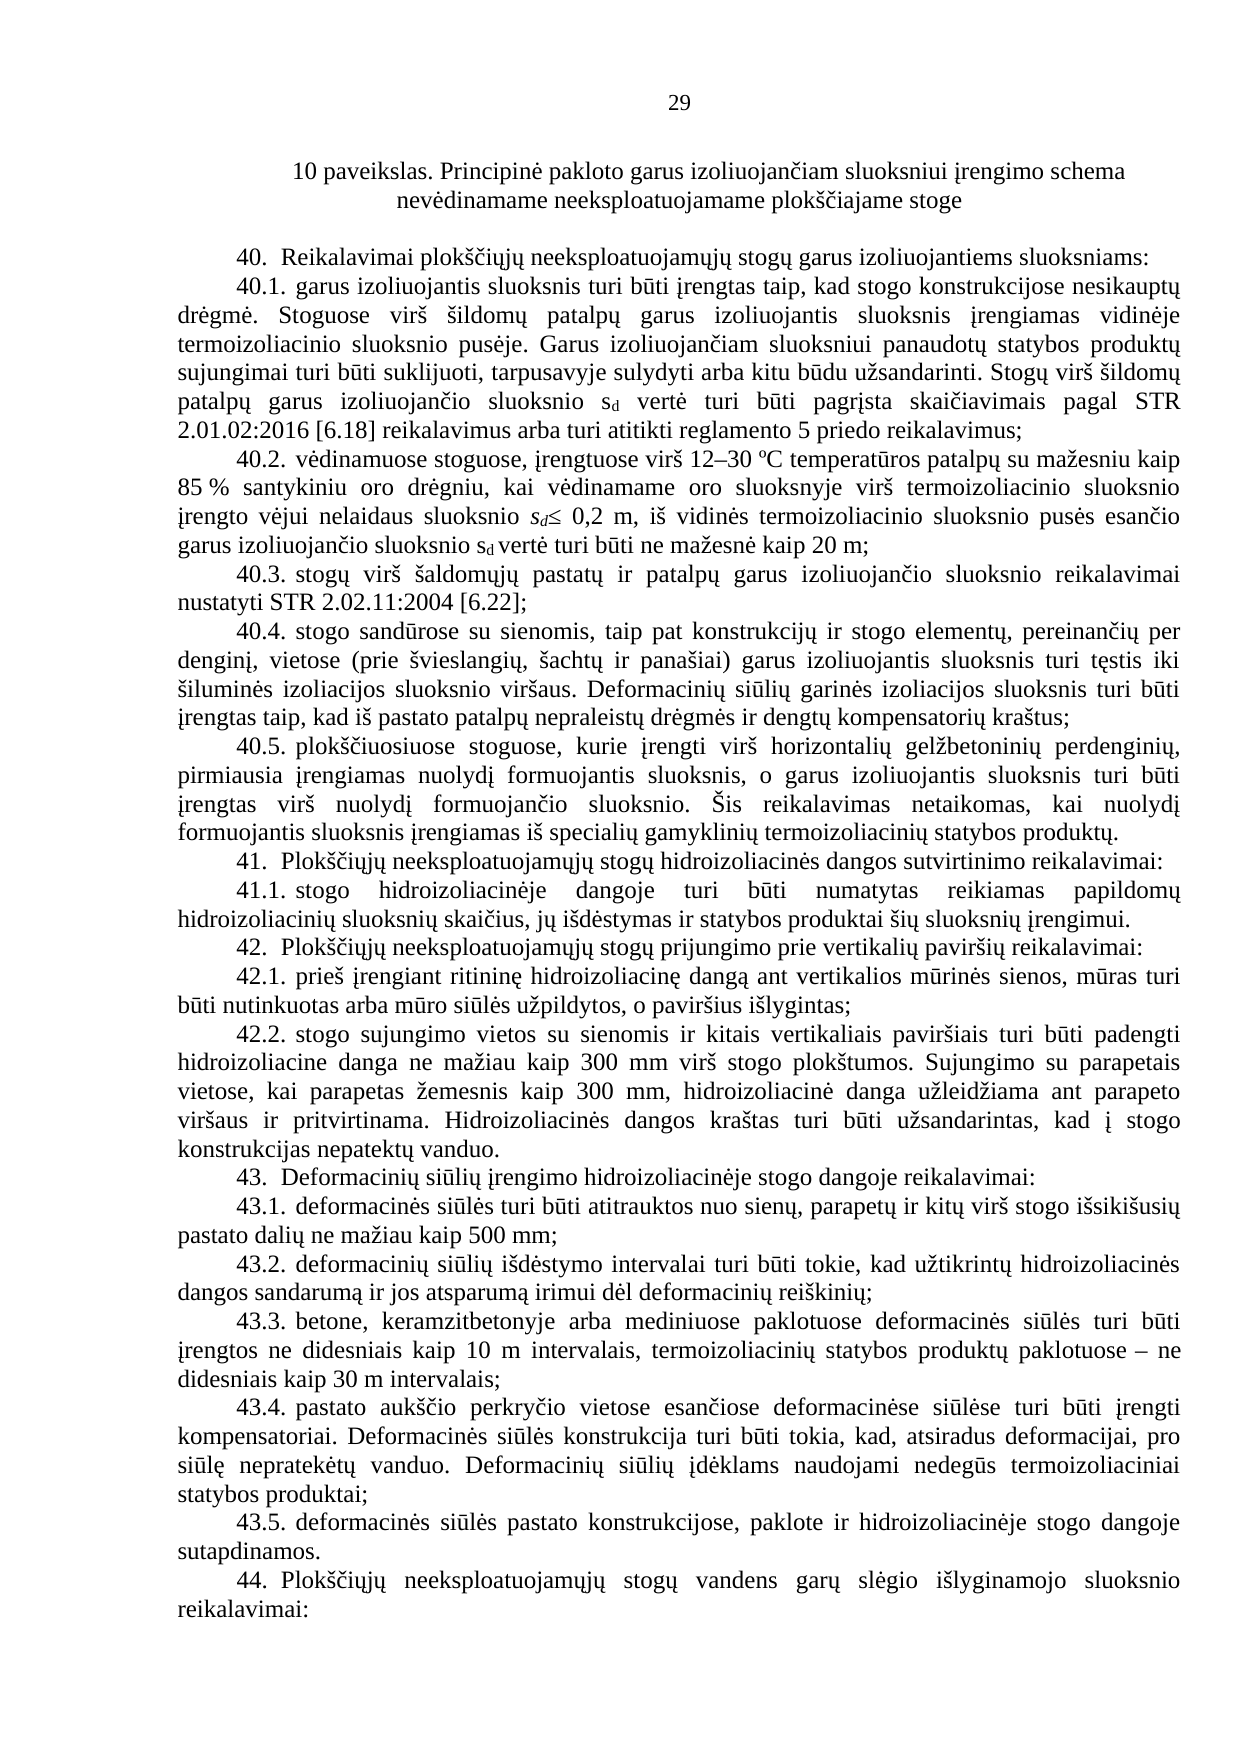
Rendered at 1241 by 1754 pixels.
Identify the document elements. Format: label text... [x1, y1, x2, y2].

text 43.5. deformacinės siūlės pastato konstrukcijose, paklote ir hidroizoliacinėje stogo dangoje sutapdinamos. [177, 1507, 1181, 1565]
text 41.1. stogo hidroizoliacinėje dangoje turi būti numatytas reikiamas papildomų hidroizoliacinių sluoksnių skaičius, jų išdėstymas ir statybos produktai šių sluoksnių įrengimui. [177, 875, 1181, 932]
text 40.3. stogų virš šaldomųjų pastatų ir patalpų garus izoliuojančio sluoksnio reikalavimai nustatyti STR 2.02.11:2004 [6.22]; [177, 559, 1181, 616]
text 43.2. deformacinių siūlių išdėstymo intervalai turi būti tokie, kad užtikrintų hidroizoliacinės dangos sandarumą ir jos atsparumą irimui dėl deformacinių reiškinių; [177, 1249, 1181, 1306]
text 42.1. prieš įrengiant ritininę hidroizoliacinę dangą ant vertikalios mūrinės sienos, mūras turi būti nutinkuotas arba mūro siūlės užpildytos, o paviršius išlygintas; [177, 961, 1181, 1019]
text 40.5. plokščiuosiuose stoguose, kurie įrengti virš horizontalių gelžbetoninių perdenginių, pirmiausia įrengiamas nuolydį formuojantis sluoksnis, o garus izoliuojantis sluoksnis turi būti įrengtas virš nuolydį formuojančio sluoksnio. Šis reikalavimas netaikomas, kai nuolydį formuojantis sluoksnis įrengiamas iš specialių gamyklinių termoizoliacinių statybos produktų. [177, 731, 1181, 846]
text 40. Reikalavimai plokščiųjų neeksploatuojamųjų stogų garus izoliuojantiems sluoksniams: [236, 242, 1181, 271]
text 42.2. stogo sujungimo vietos su sienomis ir kitais vertikaliais paviršiais turi būti padengti hidroizoliacine danga ne mažiau kaip 300 mm virš stogo plokštumos. Sujungimo su parapetais vietose, kai parapetas žemesnis kaip 300 mm, hidroizoliacinė danga užleidžiama ant parapeto viršaus ir pritvirtinama. Hidroizoliacinės dangos kraštas turi būti užsandarintas, kad į stogo konstrukcijas nepatektų vanduo. [177, 1019, 1181, 1162]
text 40.2. vėdinamuose stoguose, įrengtuose virš 12–30 ºC temperatūros patalpų su mažesniu kaip 85 % santykiniu oro drėgniu, kai vėdinamame oro sluoksnyje virš termoizoliacinio sluoksnio įrengto vėjui nelaidaus sluoksnio sd≤ 0,2 m, iš vidinės termoizoliacinio sluoksnio pusės esančio garus izoliuojančio sluoksnio sd vertė turi būti ne mažesnė kaip 20 m; [177, 444, 1181, 559]
text 42. Plokščiųjų neeksploatuojamųjų stogų prijungimo prie vertikalių paviršių reikalavimai: [236, 932, 1181, 961]
text 44. Plokščiųjų neeksploatuojamųjų stogų vandens garų slėgio išlyginamojo sluoksnio reikalavimai: [177, 1565, 1181, 1622]
text 43.3. betone, keramzitbetonyje arba mediniuose paklotuose deformacinės siūlės turi būti įrengtos ne didesniais kaip 10 m intervalais, termoizoliacinių statybos produktų paklotuose – ne didesniais kaip 30 m intervalais; [177, 1306, 1181, 1392]
text 43.4. pastato aukščio perkryčio vietose esančiose deformacinėse siūlėse turi būti įrengti kompensatoriai. Deformacinės siūlės konstrukcija turi būti tokia, kad, atsiradus deformacijai, pro siūlę nepratekėtų vanduo. Deformacinių siūlių įdėklams naudojami nedegūs termoizoliaciniai statybos produktai; [177, 1392, 1181, 1507]
text 43. Deformacinių siūlių įrengimo hidroizoliacinėje stogo dangoje reikalavimai: [236, 1162, 1181, 1191]
text 41. Plokščiųjų neeksploatuojamųjų stogų hidroizoliacinės dangos sutvirtinimo reikalavimai: [236, 846, 1181, 875]
text 10 paveikslas. Principinė pakloto garus izoliuojančiam sluoksniui įrengimo schema nevėdinamame neeksploatuojamame plokščiajame stoge [177, 156, 1181, 214]
text 43.1. deformacinės siūlės turi būti atitrauktos nuo sienų, parapetų ir kitų virš stogo išsikišusių pastato dalių ne mažiau kaip 500 mm; [177, 1191, 1181, 1249]
text 40.1. garus izoliuojantis sluoksnis turi būti įrengtas taip, kad stogo konstrukcijose nesikauptų drėgmė. Stoguose virš šildomų patalpų garus izoliuojantis sluoksnis įrengiamas vidinėje termoizoliacinio sluoksnio pusėje. Garus izoliuojančiam sluoksniui panaudotų statybos produktų sujungimai turi būti suklijuoti, tarpusavyje sulydyti arba kitu būdu užsandarinti. Stogų virš šildomų patalpų garus izoliuojančio sluoksnio sd vertė turi būti pagrįsta skaičiavimais pagal STR 2.01.02:2016 [6.18] reikalavimus arba turi atitikti reglamento 5 priedo reikalavimus; [177, 271, 1181, 444]
text 40.4. stogo sandūrose su sienomis, taip pat konstrukcijų ir stogo elementų, pereinančių per denginį, vietose (prie švieslangių, šachtų ir panašiai) garus izoliuojantis sluoksnis turi tęstis iki šiluminės izoliacijos sluoksnio viršaus. Deformacinių siūlių garinės izoliacijos sluoksnis turi būti įrengtas taip, kad iš pastato patalpų nepraleistų drėgmės ir dengtų kompensatorių kraštus; [177, 616, 1181, 731]
